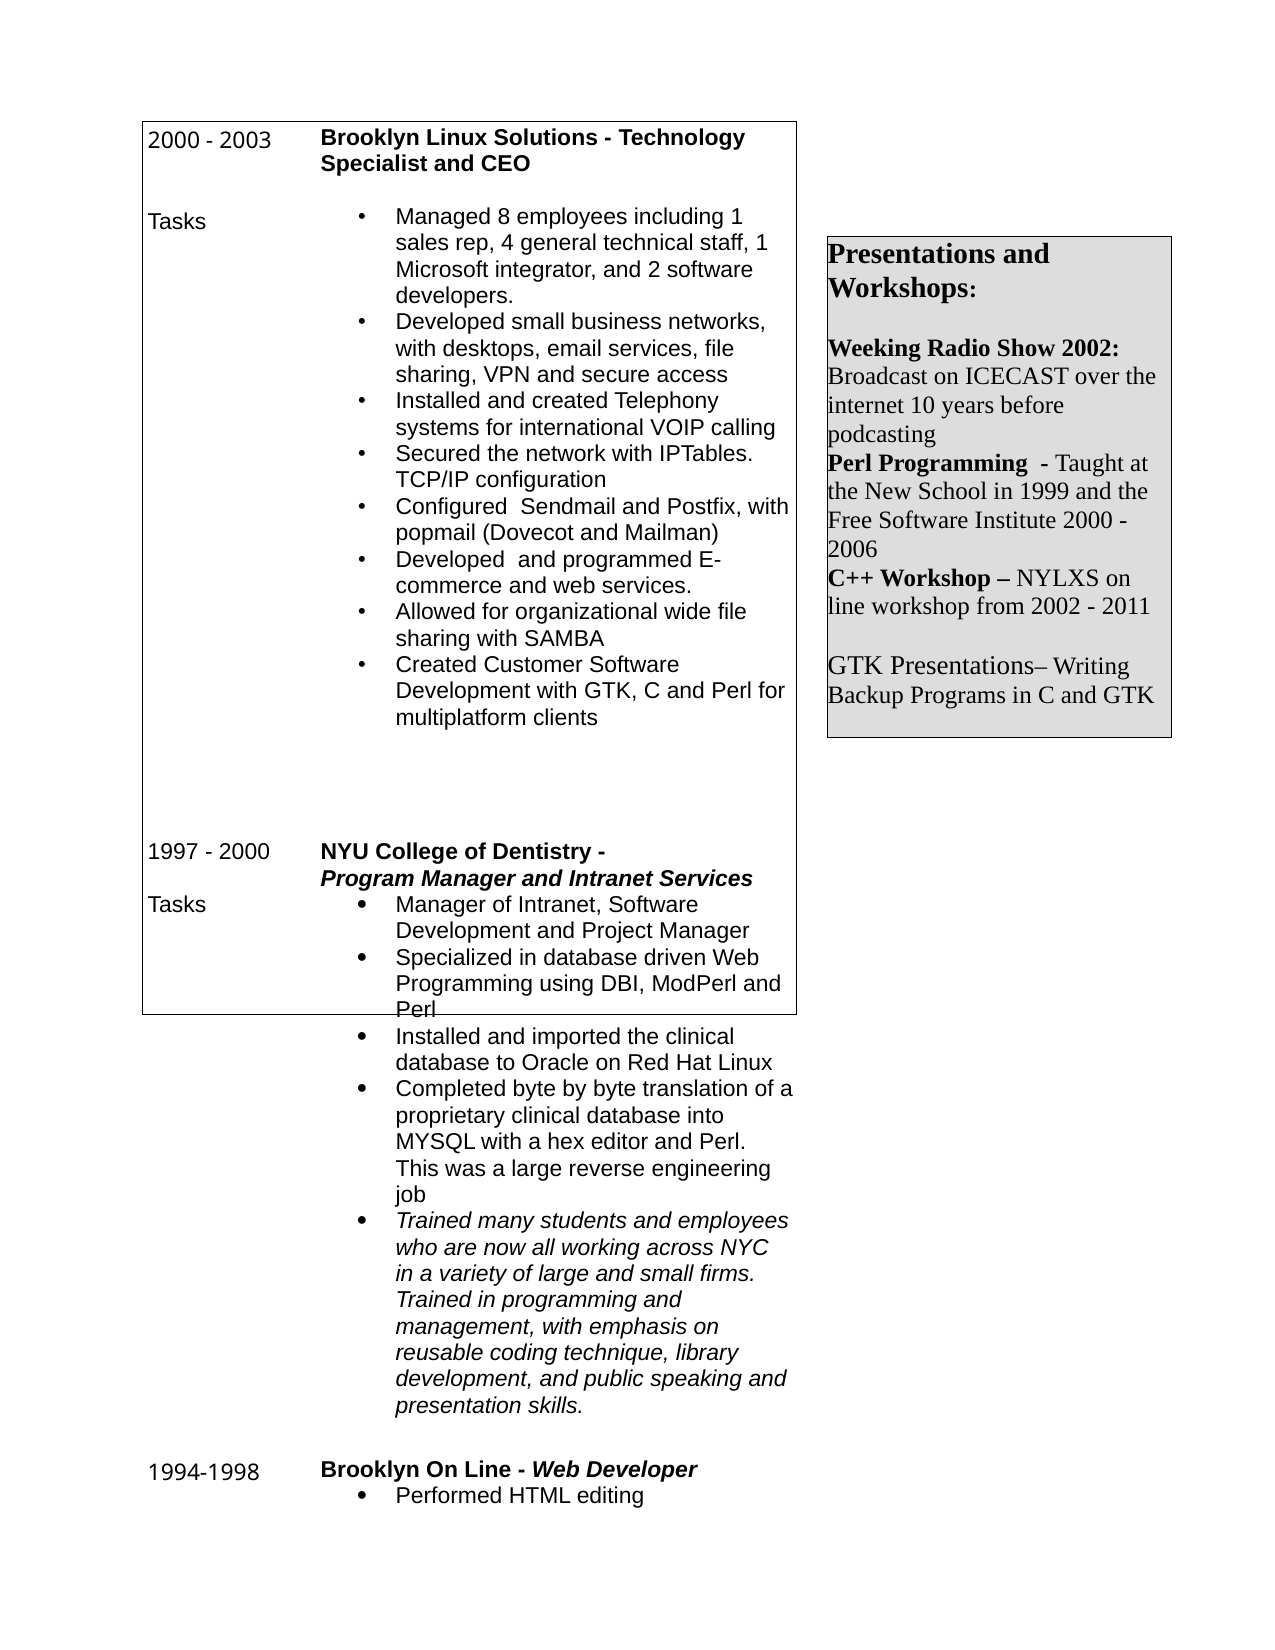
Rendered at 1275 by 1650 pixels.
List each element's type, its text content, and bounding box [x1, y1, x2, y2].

table_cell 1997 - 2000 Tasks [143, 833, 314, 1014]
table_cell Brooklyn Linux Solutions - Technology Specialist and CEO Managed 8 employees including 1 sales rep, 4 general technical staff, 1 Microsoft integrator, and 2 software developers. Developed small business networks, with desktops, email services, file sharing, VPN and secure access Installed and created Telephony systems for international VOIP calling Secured the network with IPTables. TCP/IP configuration Configured Sendmail and Postfix, with popmail (Dovecot and Mailman) Developed and programmed E-commerce and web services. Allowed for organizational wide file sharing with SAMBA Created Customer Software Development with GTK, C and Perl for multiplatform clients [315, 118, 799, 832]
table_cell 1994-1998 [142, 1450, 314, 1532]
table_cell [142, 1015, 314, 1450]
table_cell NYU College of Dentistry - Program Manager and Intranet Services Manager of Intranet, Software Development and Project Manager Specialized in database driven Web Programming using DBI, ModPerl and Perl Installed and imported the clinical database to Oracle on Red Hat Linux Completed byte by byte translation of a proprietary clinical database into MYSQL with a hex editor and Perl. This was a large reverse engineering job Trained many students and employees who are now all working across NYC in a variety of large and small firms. Trained in programming and management, with emphasis on reusable coding technique, library development, and public speaking and presentation skills. [315, 833, 799, 1450]
table_cell 2000 - 2003 Tasks [143, 122, 314, 832]
table_cell Brooklyn On Line - Web Developer Performed HTML editing Developed graphics design, animation and photography Reported the news including interviews and fact checking. Was responsible for overall website development, developing new templates and experimental techniques in the young internet. [315, 1450, 799, 1532]
